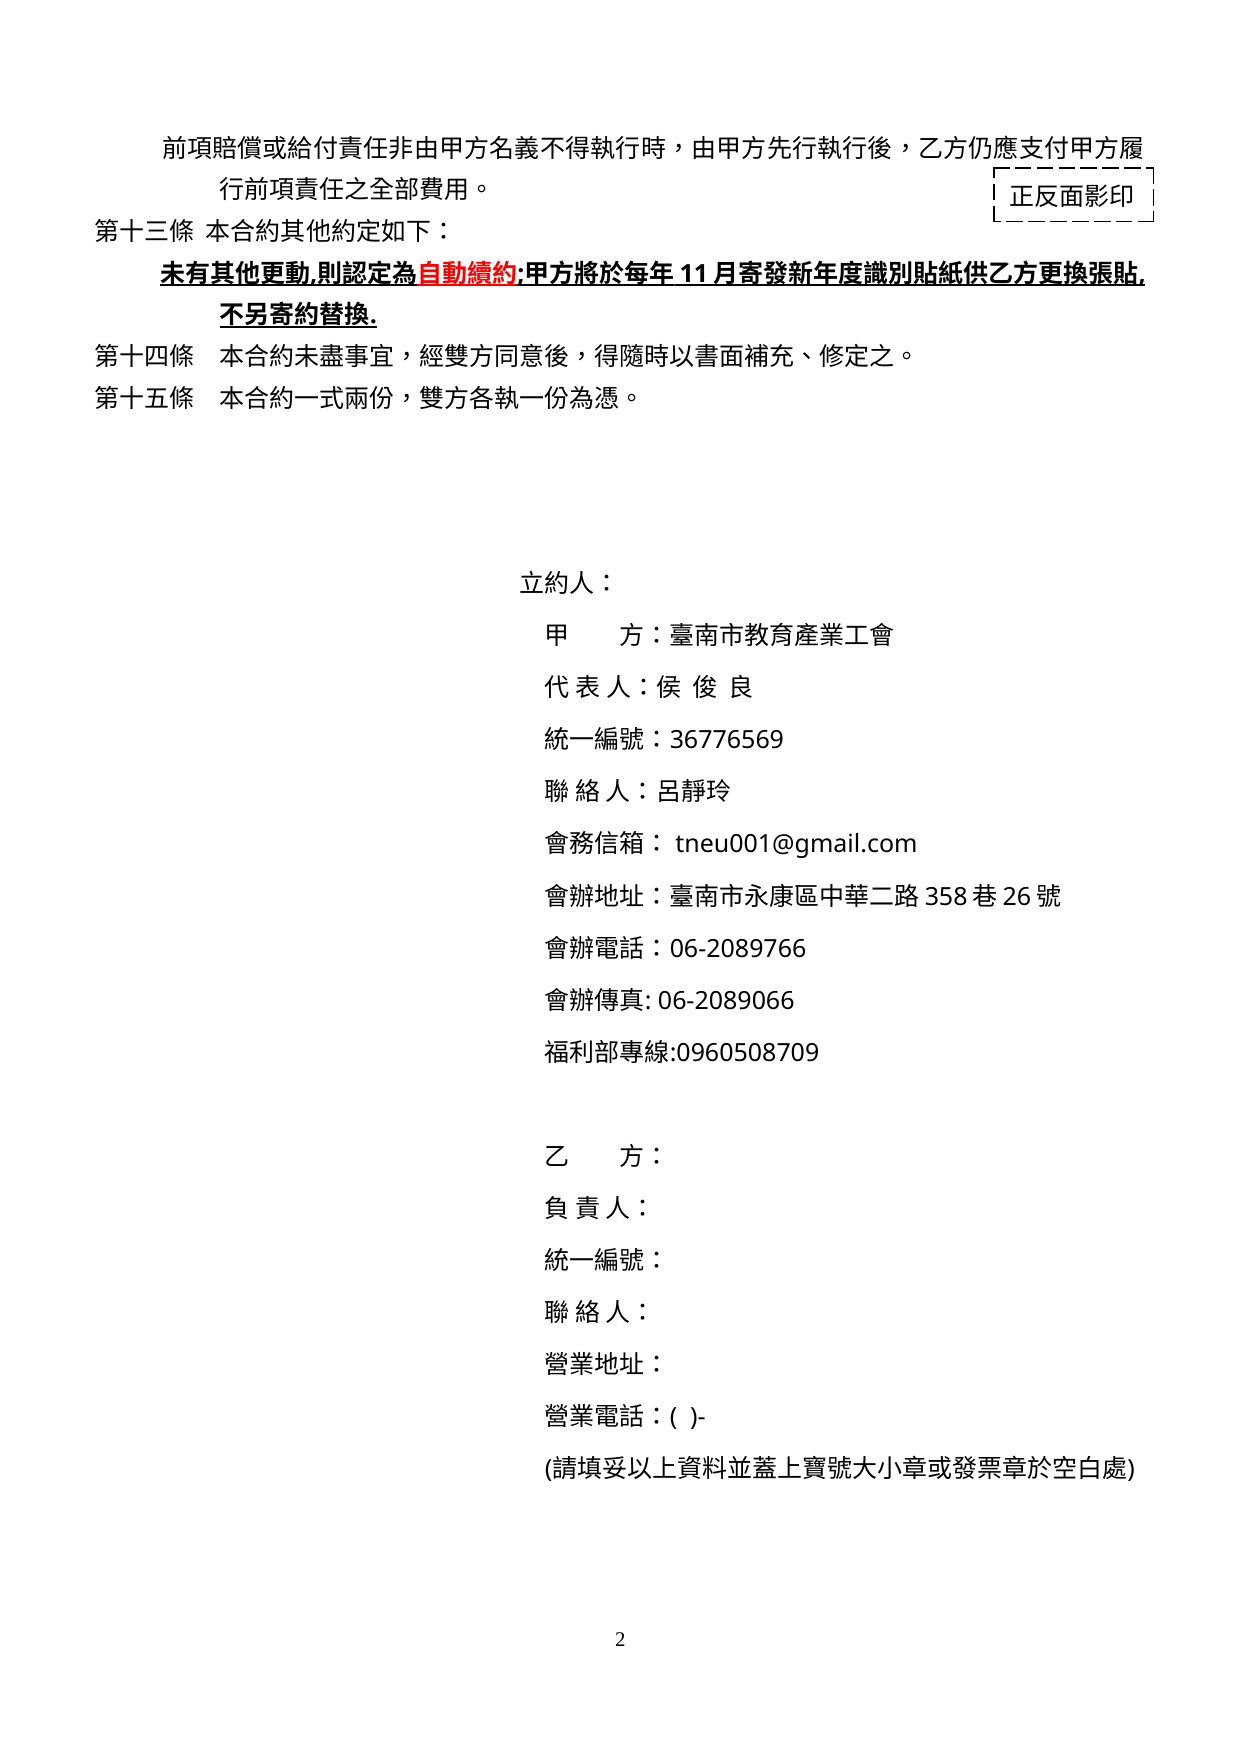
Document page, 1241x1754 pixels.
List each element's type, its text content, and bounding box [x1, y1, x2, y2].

text 代 表 人：侯 俊 良 [544, 655, 1146, 707]
text 營業電話：( )- [544, 1384, 1146, 1436]
text 立約人： [94, 551, 1146, 603]
text 負 責 人： [94, 1176, 1146, 1228]
text 會辦電話：06-2089766 [94, 915, 1146, 967]
text 聯 絡 人： [94, 1280, 1146, 1332]
text 第十五條 本合約一式兩份，雙方各執一份為憑。 [94, 373, 1146, 414]
text 第十四條 本合約未盡事宜，經雙方同意後，得隨時以書面補充、修定之。 [94, 331, 1146, 373]
text 福利部專線:0960508709 [94, 1019, 1146, 1072]
text 未有其他更動,則認定為自動續約;甲方將於每年11月寄發新年度識別貼紙供乙方更換張貼,不另寄約替換. [94, 248, 1146, 331]
text 營業地址： [544, 1332, 1146, 1384]
text 正反面影印 [1009, 176, 1138, 212]
text 甲 方：臺南市教育產業工會 [544, 603, 1146, 655]
text 聯 絡 人：呂靜玲 [94, 759, 1146, 811]
text 會辦傳真: 06-2089066 [94, 967, 1146, 1019]
text 乙 方： [94, 1124, 1146, 1176]
text 統一編號：36776569 [94, 707, 1146, 759]
text (請填妥以上資料並蓋上寶號大小章或發票章於空白處) [94, 1436, 1146, 1488]
text 會辦地址：臺南市永康區中華二路358巷26號 [94, 863, 1146, 915]
text 會務信箱： tneu001@gmail.com [94, 811, 1146, 863]
text 統一編號： [94, 1228, 1146, 1280]
text 第十三條 本合約其他約定如下： [94, 167, 1154, 248]
text 前項賠償或給付責任非由甲方名義不得執行時，由甲方先行執行後，乙方仍應支付甲方履行前項責任之全部費用。 [94, 123, 1146, 206]
